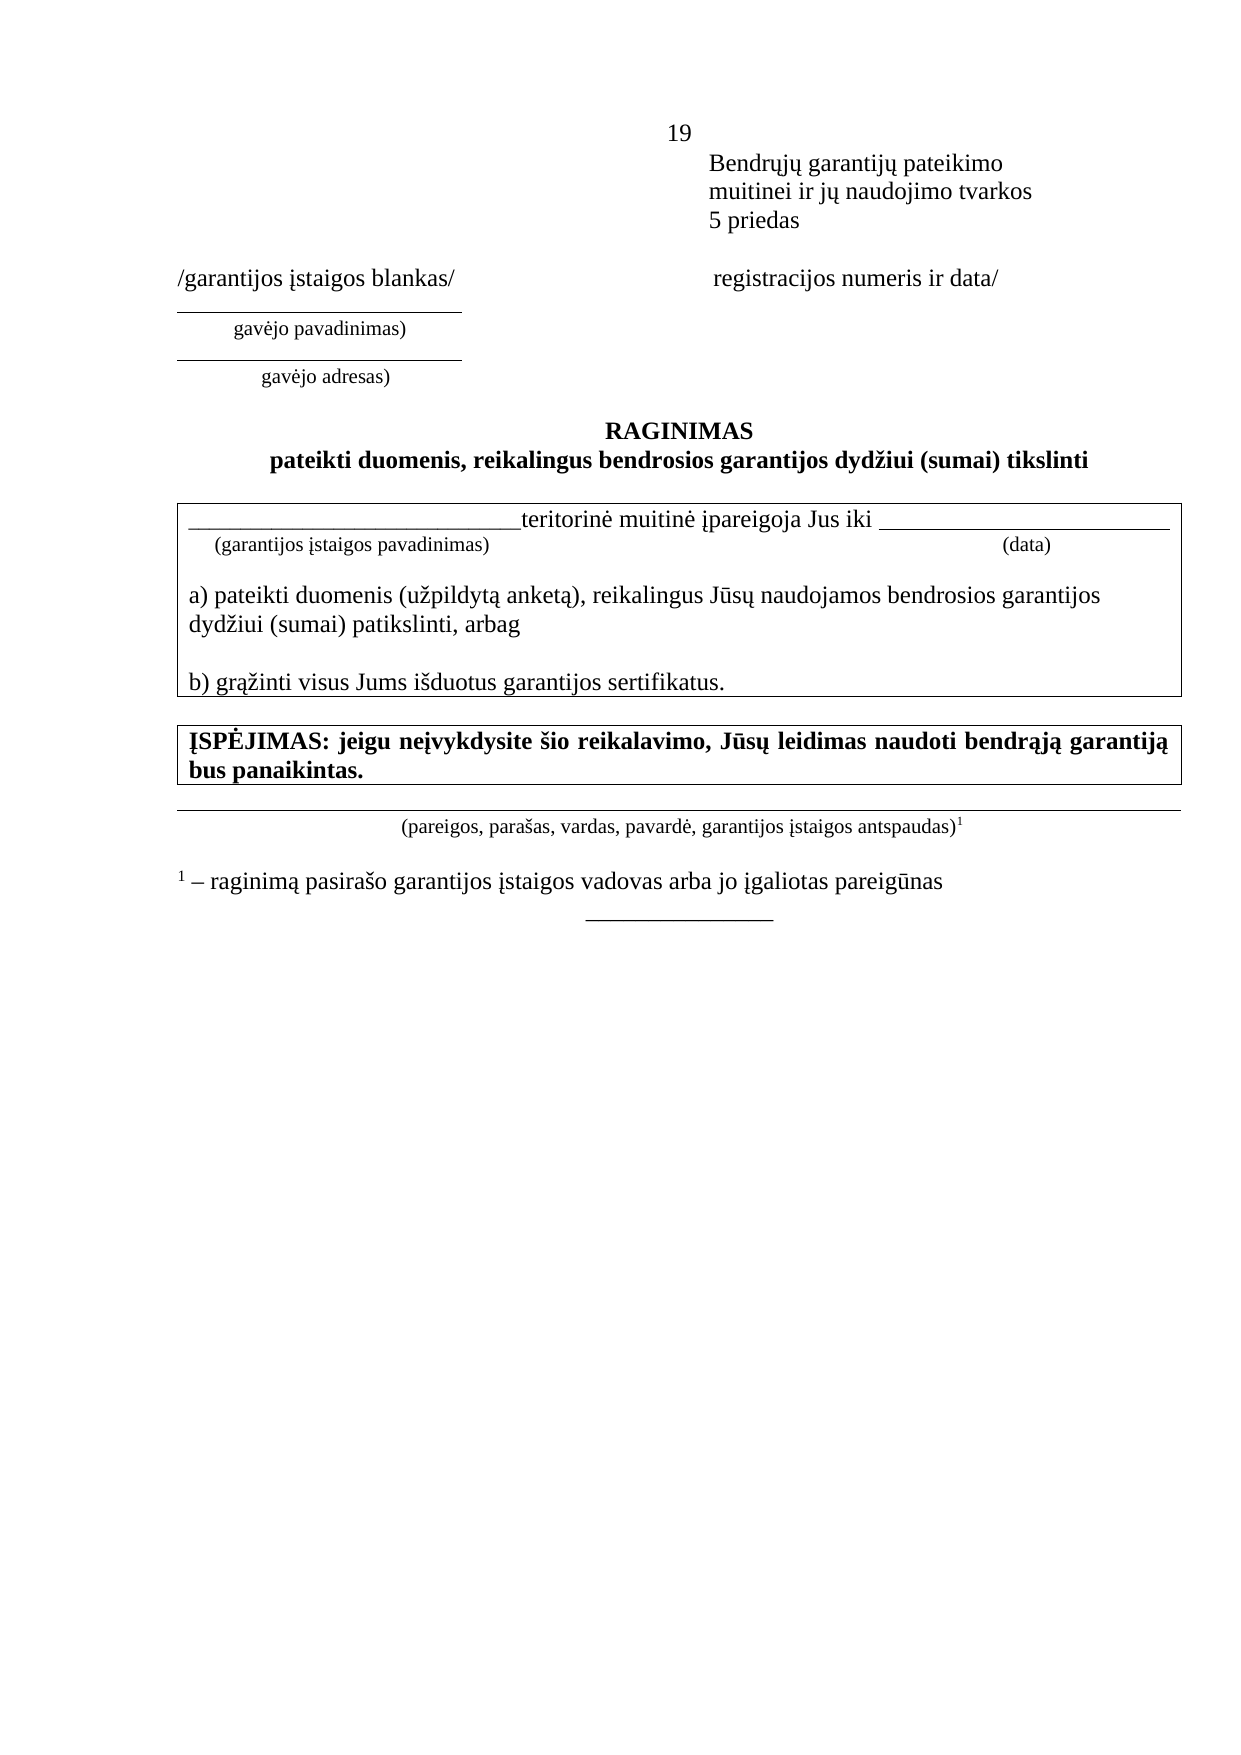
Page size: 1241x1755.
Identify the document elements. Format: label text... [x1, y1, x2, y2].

text 1 – raginimą pasirašo garantijos įstaigos vadovas arba jo įgaliotas pareigūnas [177, 866, 1181, 895]
text Bendrųjų garantijų pateikimo [709, 148, 1181, 176]
text /garantijos įstaigos blankas/ registracijos numeris ir data/ [177, 263, 1181, 291]
text (pareigos, parašas, vardas, pavardė, garantijos įstaigos antspaudas)1 [177, 814, 1181, 838]
table_header ĮSPĖJIMAS: jeigu neįvykdysite šio reikalavimo, Jūsų leidimas naudoti bendrąją garantiją bus panaikintas. [178, 726, 1181, 784]
text _______________ [177, 895, 1181, 924]
text gavėjo pavadinimas) [177, 315, 1181, 339]
text 5 priedas [177, 205, 1181, 234]
table_header teritorinė muitinė įpareigoja Jus iki (garantijos įstaigos pavadinimas) (data) a) pateikti duomenis (užpildytą anketą), reikalingus Jūsų naudojamos bendrosios garantijos dydžiui (sumai) patikslinti, arbag b) grąžinti visus Jums išduotus garantijos sertifikatus. [178, 504, 1181, 696]
text pateikti duomenis, reikalingus bendrosios garantijos dydžiui (sumai) tikslinti [177, 445, 1181, 474]
text muitinei ir jų naudojimo tvarkos [177, 176, 1181, 205]
text gavėjo adresas) [177, 363, 1181, 388]
text RAGINIMAS [177, 416, 1181, 445]
